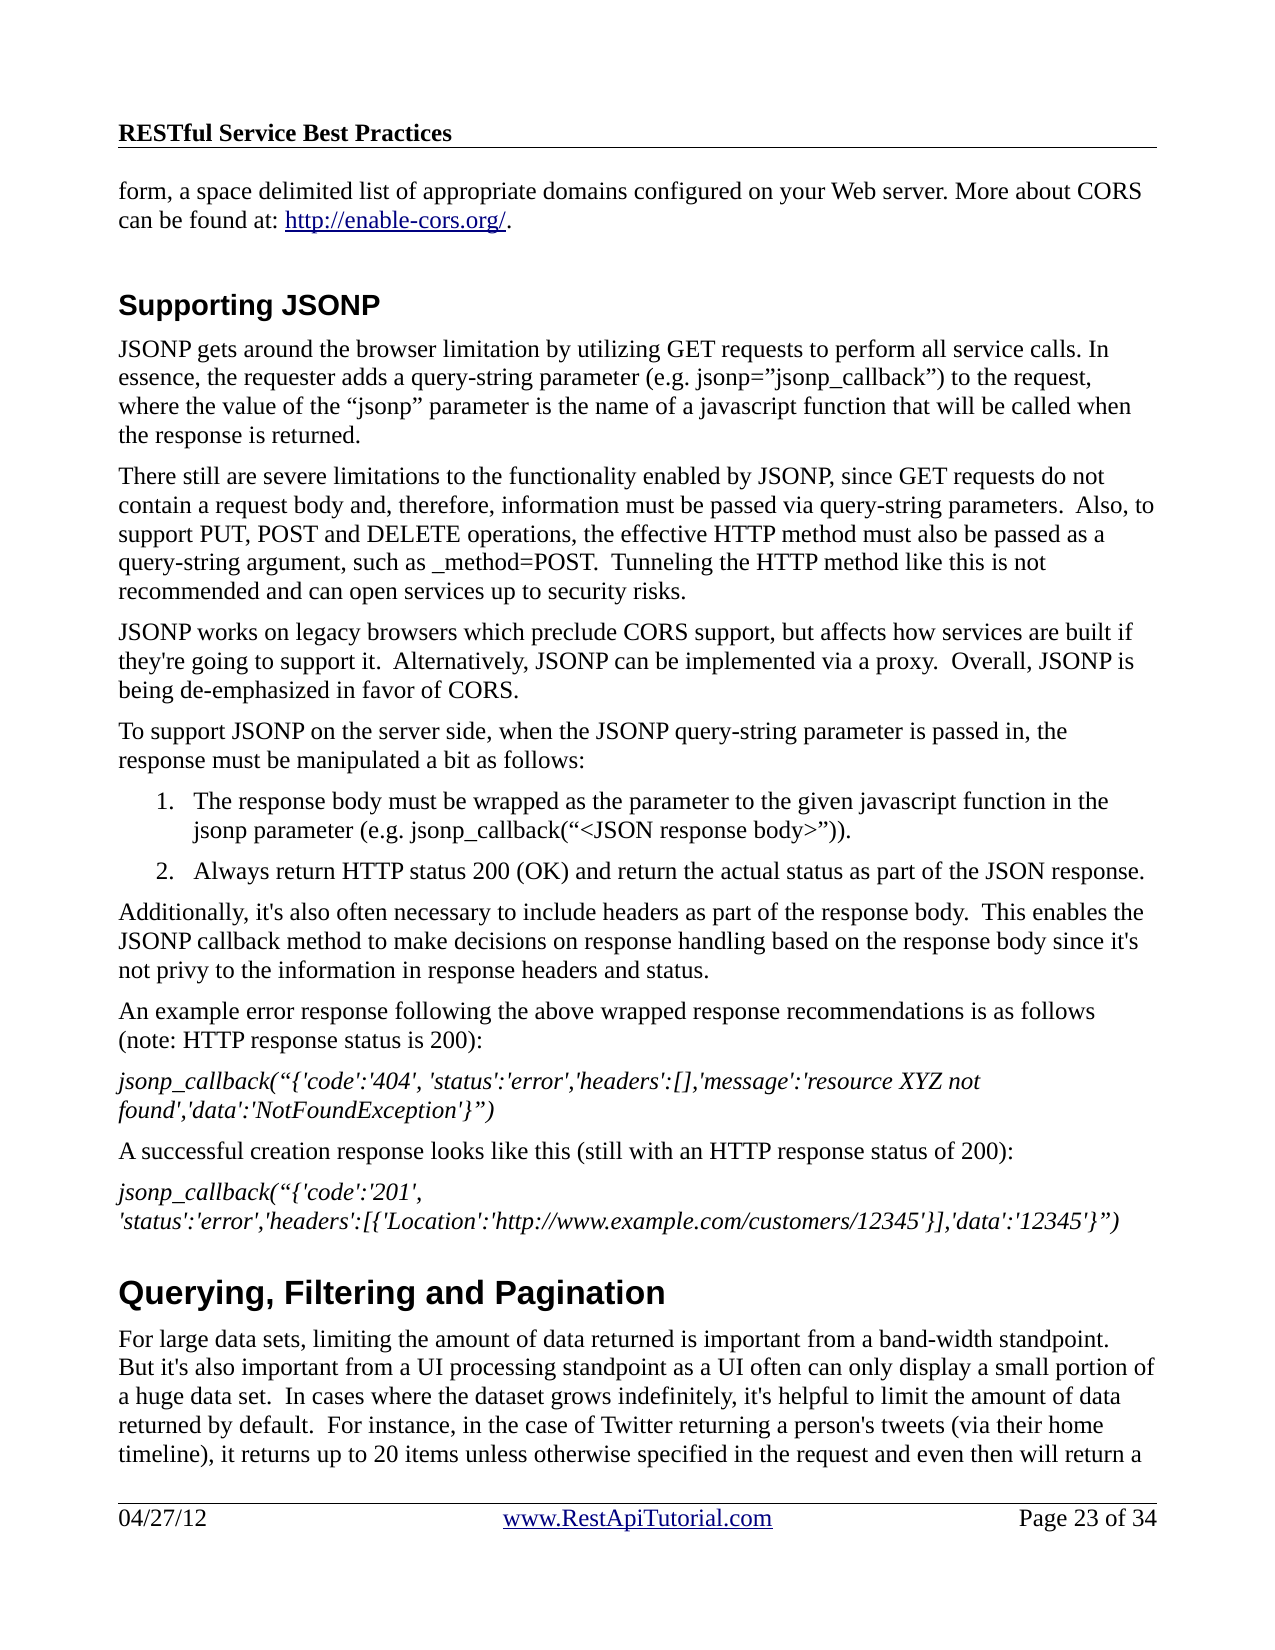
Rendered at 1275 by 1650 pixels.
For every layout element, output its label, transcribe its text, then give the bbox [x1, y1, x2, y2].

text JSONP works on legacy browsers which preclude CORS support, but affects how services are built if they're going to support it. Alternatively, JSONP can be implemented via a proxy. Overall, JSONP is being de-emphasized in favor of CORS. [118, 617, 1157, 704]
text JSONP gets around the browser limitation by utilizing GET requests to perform all service calls. In essence, the requester adds a query-string parameter (e.g. jsonp=”jsonp_callback”) to the request, where the value of the “jsonp” parameter is the name of a javascript function that will be called when the response is returned. [118, 334, 1157, 449]
text jsonp_callback(“{'code':'404', 'status':'error','headers':[],'message':'resource XYZ not found','data':'NotFoundException'}”) [118, 1066, 1157, 1124]
text jsonp_callback(“{'code':'201', 'status':'error','headers':[{'Location':'http://www.example.com/customers/12345'}],'data':'12345'}”) [118, 1177, 1157, 1235]
text There still are severe limitations to the functionality enabled by JSONP, since GET requests do not contain a request body and, therefore, information must be passed via query-string parameters. Also, to support PUT, POST and DELETE operations, the effective HTTP method must also be passed as a query-string argument, such as _method=POST. Tunneling the HTTP method like this is not recommended and can open services up to security risks. [118, 461, 1157, 605]
subtitle Supporting JSONP [118, 288, 1157, 321]
text To support JSONP on the server side, when the JSONP query-string parameter is passed in, the response must be manipulated a bit as follows: [118, 716, 1157, 774]
list Always return HTTP status 200 (OK) and return the actual status as part of the JSON response. [156, 856, 1157, 885]
text For large data sets, limiting the amount of data returned is important from a band-width standpoint. But it's also important from a UI processing standpoint as a UI often can only display a small portion of a huge data set. In cases where the dataset grows indefinitely, it's helpful to limit the amount of data returned by default. For instance, in the case of Twitter returning a person's tweets (via their home timeline), it returns up to 20 items unless otherwise specified in the request and even then will return a [118, 1324, 1157, 1467]
text An example error response following the above wrapped response recommendations is as follows (note: HTTP response status is 200): [118, 996, 1157, 1054]
text Additionally, it's also often necessary to include headers as part of the response body. This enables the JSONP callback method to make decisions on response handling based on the response body since it's not privy to the information in response headers and status. [118, 897, 1157, 984]
text A successful creation response looks like this (still with an HTTP response status of 200): [118, 1136, 1157, 1165]
list The response body must be wrapped as the parameter to the given javascript function in the jsonp parameter (e.g. jsonp_callback(“<JSON response body>”)). [156, 786, 1157, 844]
text form, a space delimited list of appropriate domains configured on your Web server. More about CORS can be found at: http://enable-cors.org/. [118, 176, 1157, 234]
subtitle Querying, Filtering and Pagination [118, 1272, 1157, 1311]
